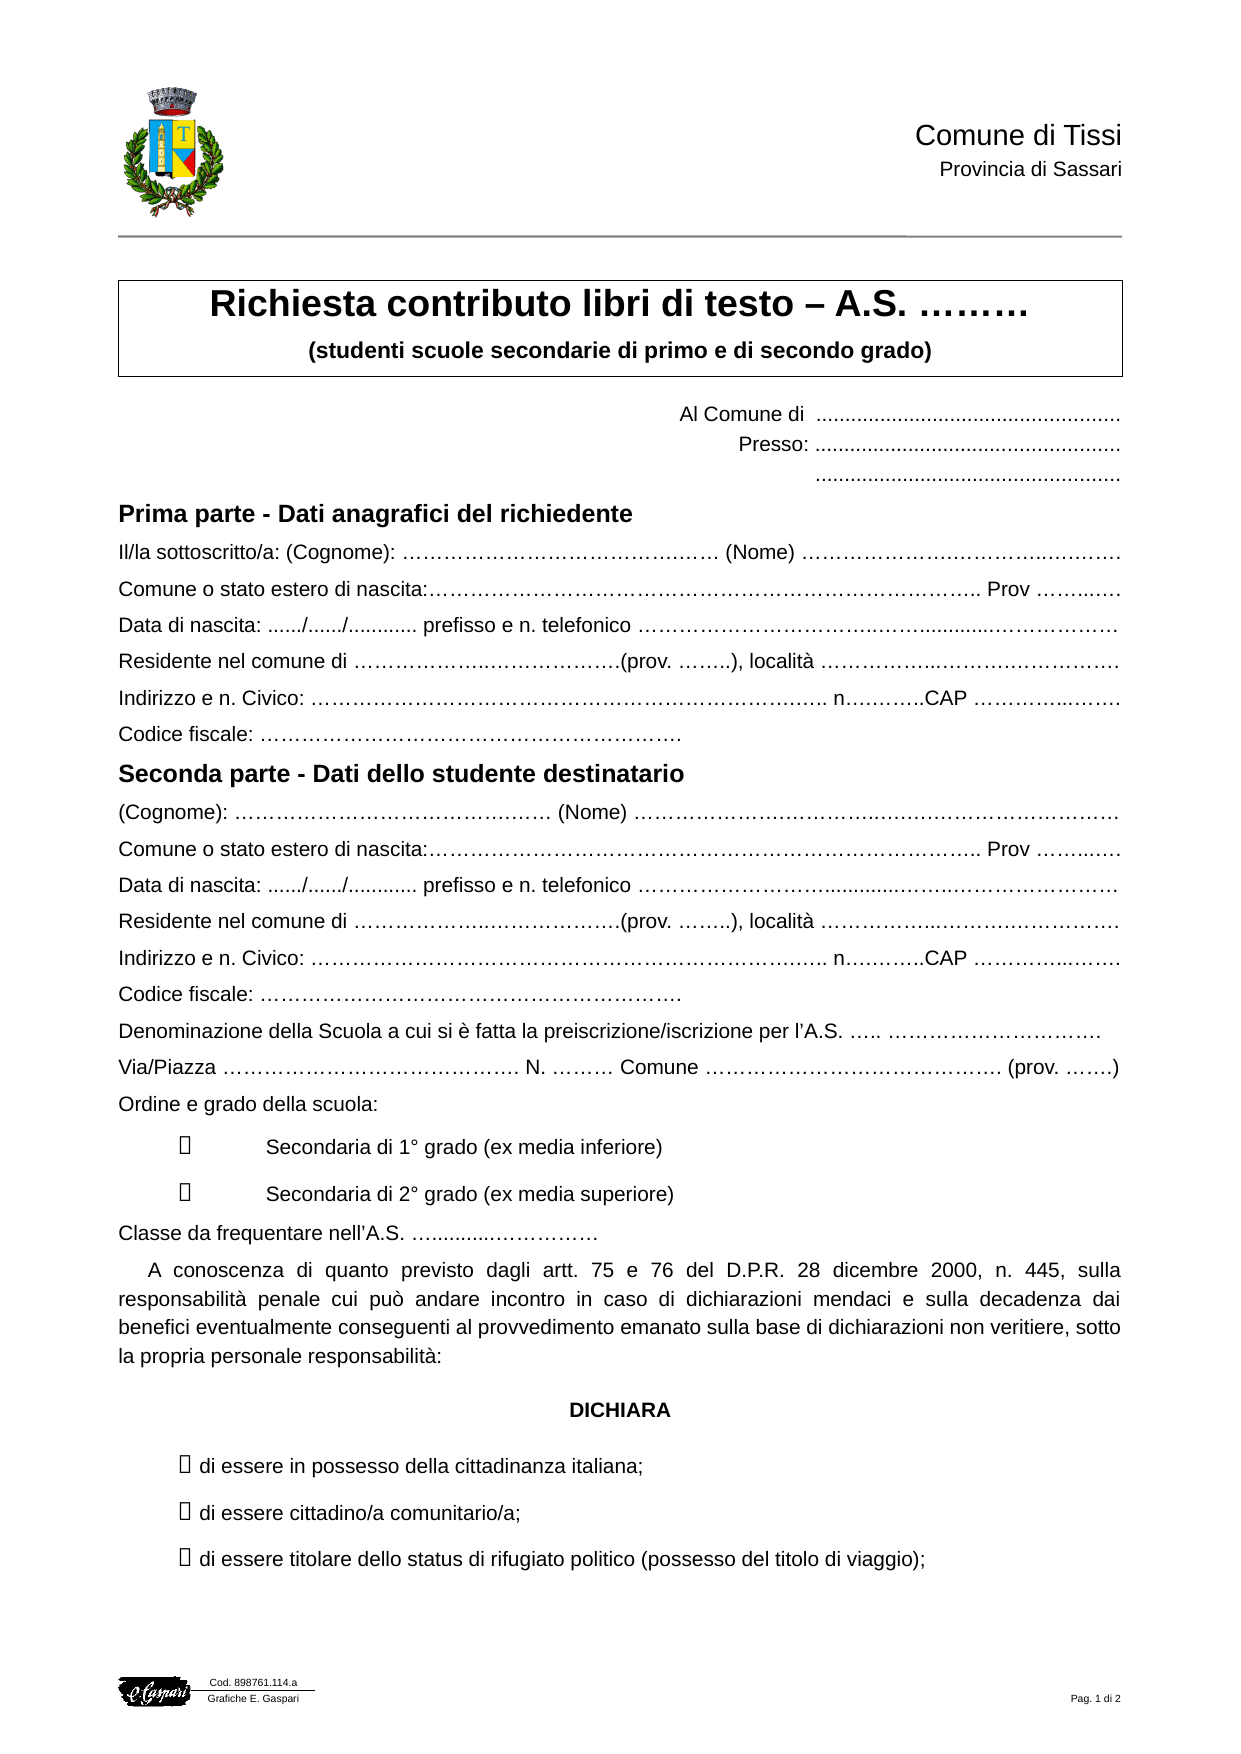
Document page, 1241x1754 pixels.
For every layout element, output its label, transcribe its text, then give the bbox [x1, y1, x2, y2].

text Residente nel comune di ………………..……………….(prov. ……..), località ……………...……….……………. [118, 909, 1122, 933]
text Codice fiscale: ……………………………………………………. [118, 982, 1122, 1006]
text Residente nel comune di ………………..……………….(prov. ……..), località ……………...……….……………. [118, 649, 1122, 673]
text Indirizzo e n. Civico: …………………………………………………………….….. n….……..CAP …………...……. [118, 946, 1122, 970]
text Al Comune di [679, 402, 1122, 426]
text Il/la sottoscritto/a: (Cognome): ………………………………….…… (Nome) ………………….…………..….……. [118, 540, 1122, 564]
text Comune di Tissi [224, 118, 1122, 152]
text  di essere titolare dello status di rifugiato politico (possesso del titolo di viaggio); [177, 1540, 1122, 1574]
text Denominazione della Scuola a cui si è fatta la preiscrizione/iscrizione per l’A.S. ….. …………………………. [118, 1019, 1122, 1043]
text Presso: [738, 432, 1122, 456]
text Indirizzo e n. Civico: …………………………………………………………….….. n….……..CAP …………...……. [118, 686, 1122, 710]
text Prima parte - Dati anagrafici del richiedente [118, 499, 1122, 527]
text  Secondaria di 2° grado (ex media superiore) [177, 1174, 1122, 1209]
picture [122, 87, 224, 219]
text A conoscenza di quanto previsto dagli artt. 75 e 76 del D.P.R. 28 dicembre 2000, n. 445, sulla responsabilità penale cui può andare incontro in caso di dichiarazioni mendaci e sulla decadenza dai benefici eventualmente conseguenti al provvedimento emanato sulla base di dichiarazioni non veritiere, sotto la propria personale responsabilità: [118, 1258, 1122, 1368]
text Via/Piazza ……………………………………. N. ……… Comune ……………………………………. (prov. …….) [118, 1055, 1122, 1079]
table_header Richiesta contributo libri di testo – A.S. ……… (studenti scuole secondarie di primo e di secondo grado) [119, 281, 1122, 376]
text  Secondaria di 1° grado (ex media inferiore) [177, 1128, 1122, 1162]
text Ordine e grado della scuola: [118, 1092, 1122, 1116]
picture [117, 1675, 191, 1707]
text Data di nascita: ....../....../............ prefisso e n. telefonico ……………………….............……..…………………… [118, 873, 1122, 897]
text Comune o stato estero di nascita:…………………………………………………………………….. Prov ……...…. [118, 836, 1122, 860]
text Comune o stato estero di nascita:…………………………………………………………………….. Prov ……...…. [118, 576, 1122, 600]
text DICHIARA [118, 1398, 1122, 1422]
text  di essere in possesso della cittadinanza italiana; [177, 1447, 1122, 1481]
text Codice fiscale: ……………………………………………………. [118, 722, 1122, 746]
text Classe da frequentare nell’A.S. …...........…………… [118, 1221, 1122, 1245]
text Seconda parte - Dati dello studente destinatario [118, 759, 1122, 787]
text Provincia di Sassari [224, 157, 1122, 181]
text  di essere cittadino/a comunitario/a; [177, 1493, 1122, 1527]
text (Cognome): ………………………………….…… (Nome) ………………….…………..….….……………………… [118, 800, 1122, 824]
text Data di nascita: ....../....../............ prefisso e n. telefonico ……………………………..…….............……………… [118, 613, 1122, 637]
